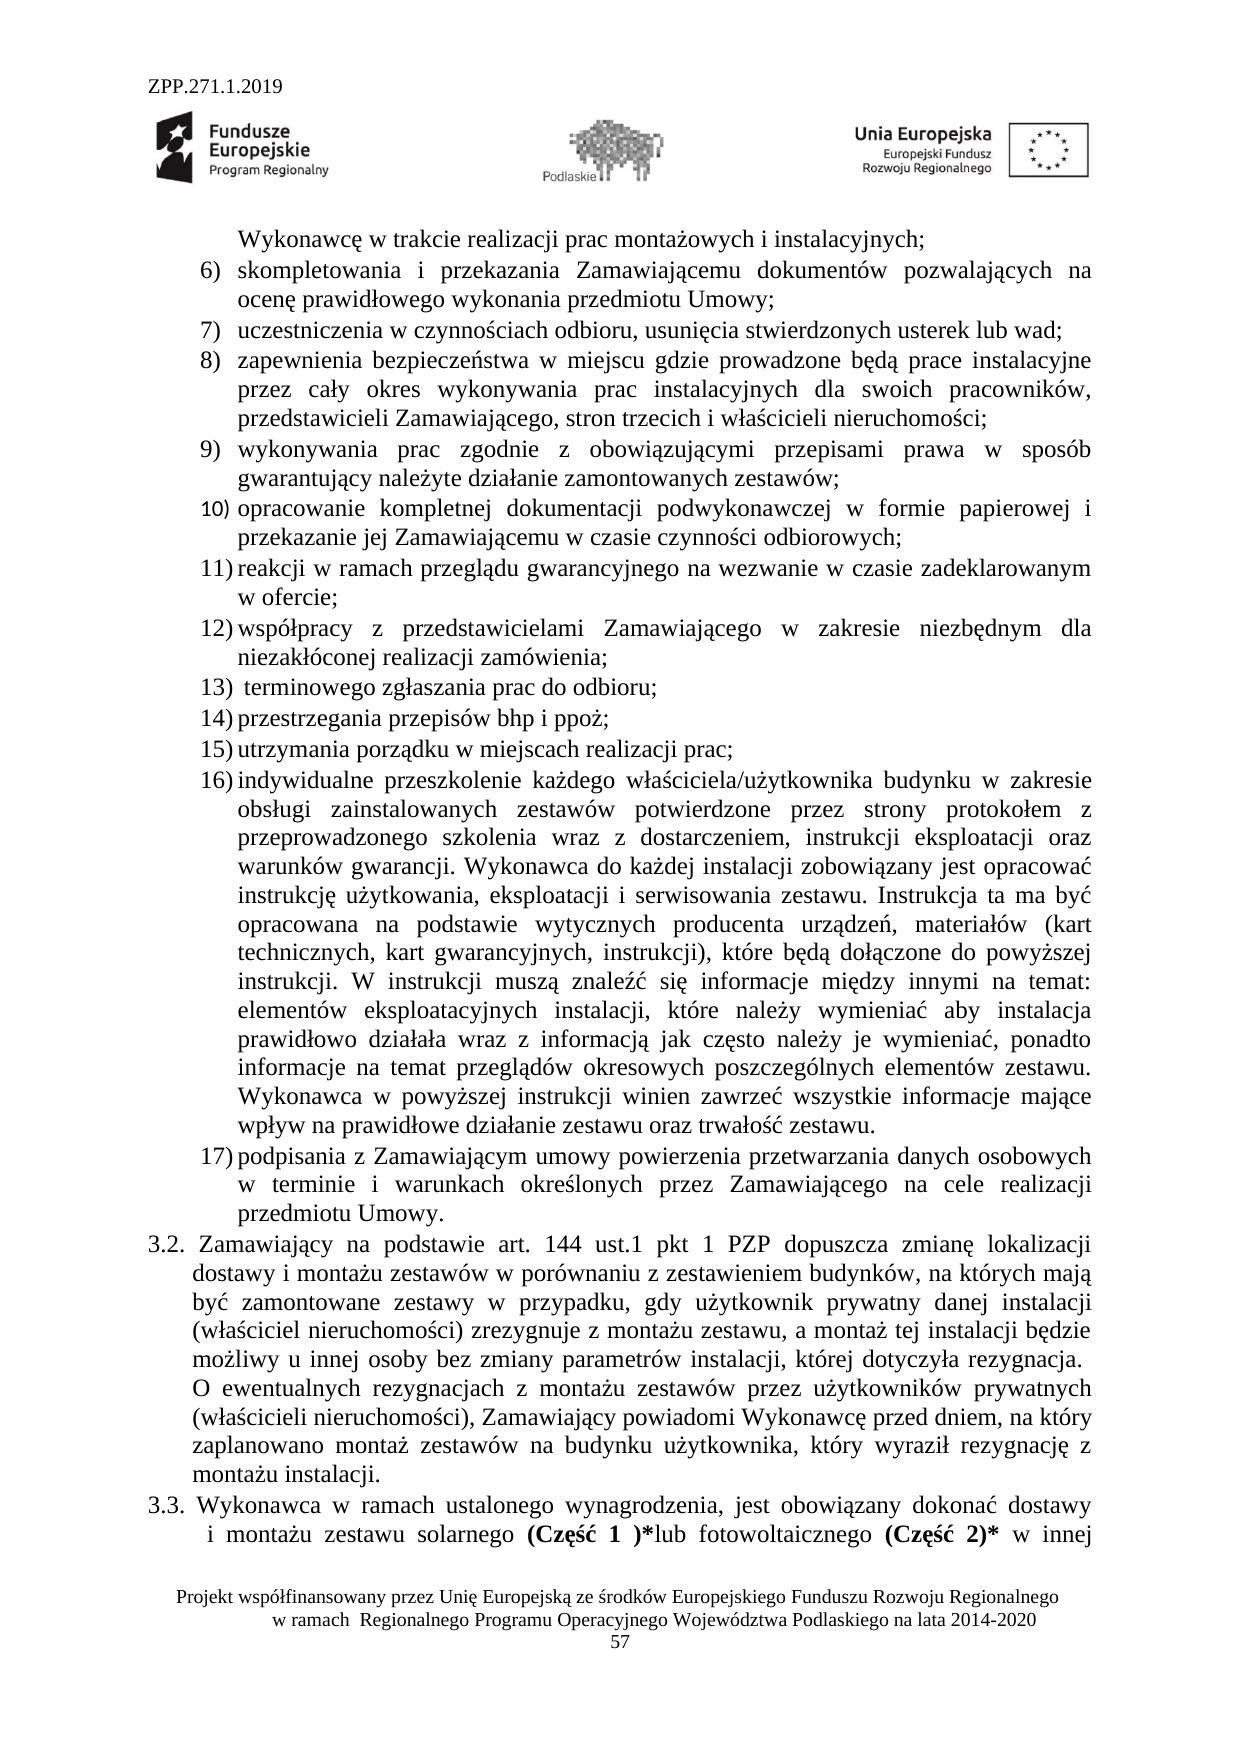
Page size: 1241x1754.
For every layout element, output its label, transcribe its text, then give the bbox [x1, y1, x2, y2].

list terminowego zgłaszania prac do odbioru; [200, 672, 1092, 701]
list Wykonawcę w trakcie realizacji prac montażowych i instalacyjnych; [200, 224, 1092, 253]
list wykonywania prac zgodnie z obowiązującymi przepisami prawa w sposób gwarantujący należyte działanie zamontowanych zestawów; [200, 434, 1092, 491]
list opracowanie kompletnej dokumentacji podwykonawczej w formie papierowej i przekazanie jej Zamawiającemu w czasie czynności odbiorowych; [200, 493, 1092, 551]
text 3.3. Wykonawca w ramach ustalonego wynagrodzenia, jest obowiązany dokonać dostawy i montażu zestawu solarnego (Część 1 )*lub fotowoltaicznego (Część 2)* w innej [148, 1490, 1092, 1547]
list indywidualne przeszkolenie każdego właściciela/użytkownika budynku w zakresie obsługi zainstalowanych zestawów potwierdzone przez strony protokołem z przeprowadzonego szkolenia wraz z dostarczeniem, instrukcji eksploatacji oraz warunków gwarancji. Wykonawca do każdej instalacji zobowiązany jest opracować instrukcję użytkowania, eksploatacji i serwisowania zestawu. Instrukcja ta ma być opracowana na podstawie wytycznych producenta urządzeń, materiałów (kart technicznych, kart gwarancyjnych, instrukcji), które będą dołączone do powyższej instrukcji. W instrukcji muszą znaleźć się informacje między innymi na temat: elementów eksploatacyjnych instalacji, które należy wymieniać aby instalacja prawidłowo działała wraz z informacją jak często należy je wymieniać, ponadto informacje na temat przeglądów okresowych poszczególnych elementów zestawu. Wykonawca w powyższej instrukcji winien zawrzeć wszystkie informacje mające wpływ na prawidłowe działanie zestawu oraz trwałość zestawu. [200, 765, 1092, 1139]
list utrzymania porządku w miejscach realizacji prac; [200, 734, 1092, 763]
list zapewnienia bezpieczeństwa w miejscu gdzie prowadzone będą prace instalacyjne przez cały okres wykonywania prac instalacyjnych dla swoich pracowników, przedstawicieli Zamawiającego, stron trzecich i właścicieli nieruchomości; [200, 346, 1092, 432]
list reakcji w ramach przeglądu gwarancyjnego na wezwanie w czasie zadeklarowanym w ofercie; [200, 553, 1092, 611]
text 3.2. Zamawiający na podstawie art. 144 ust.1 pkt 1 PZP dopuszcza zmianę lokalizacji dostawy i montażu zestawów w porównaniu z zestawieniem budynków, na których mają być zamontowane zestawy w przypadku, gdy użytkownik prywatny danej instalacji (właściciel nieruchomości) zrezygnuje z montażu zestawu, a montaż tej instalacji będzie możliwy u innej osoby bez zmiany parametrów instalacji, której dotyczyła rezygnacja. O ewentualnych rezygnacjach z montażu zestawów przez użytkowników prywatnych (właścicieli nieruchomości), Zamawiający powiadomi Wykonawcę przed dniem, na który zaplanowano montaż zestawów na budynku użytkownika, który wyraził rezygnację z montażu instalacji. [148, 1229, 1092, 1488]
list uczestniczenia w czynnościach odbioru, usunięcia stwierdzonych usterek lub wad; [200, 315, 1092, 343]
list podpisania z Zamawiającym umowy powierzenia przetwarzania danych osobowych w terminie i warunkach określonych przez Zamawiającego na cele realizacji przedmiotu Umowy. [200, 1141, 1092, 1227]
list skompletowania i przekazania Zamawiającemu dokumentów pozwalających na ocenę prawidłowego wykonania przedmiotu Umowy; [200, 255, 1092, 313]
list współpracy z przedstawicielami Zamawiającego w zakresie niezbędnym dla niezakłóconej realizacji zamówienia; [200, 613, 1092, 670]
list przestrzegania przepisów bhp i ppoż; [200, 703, 1092, 732]
